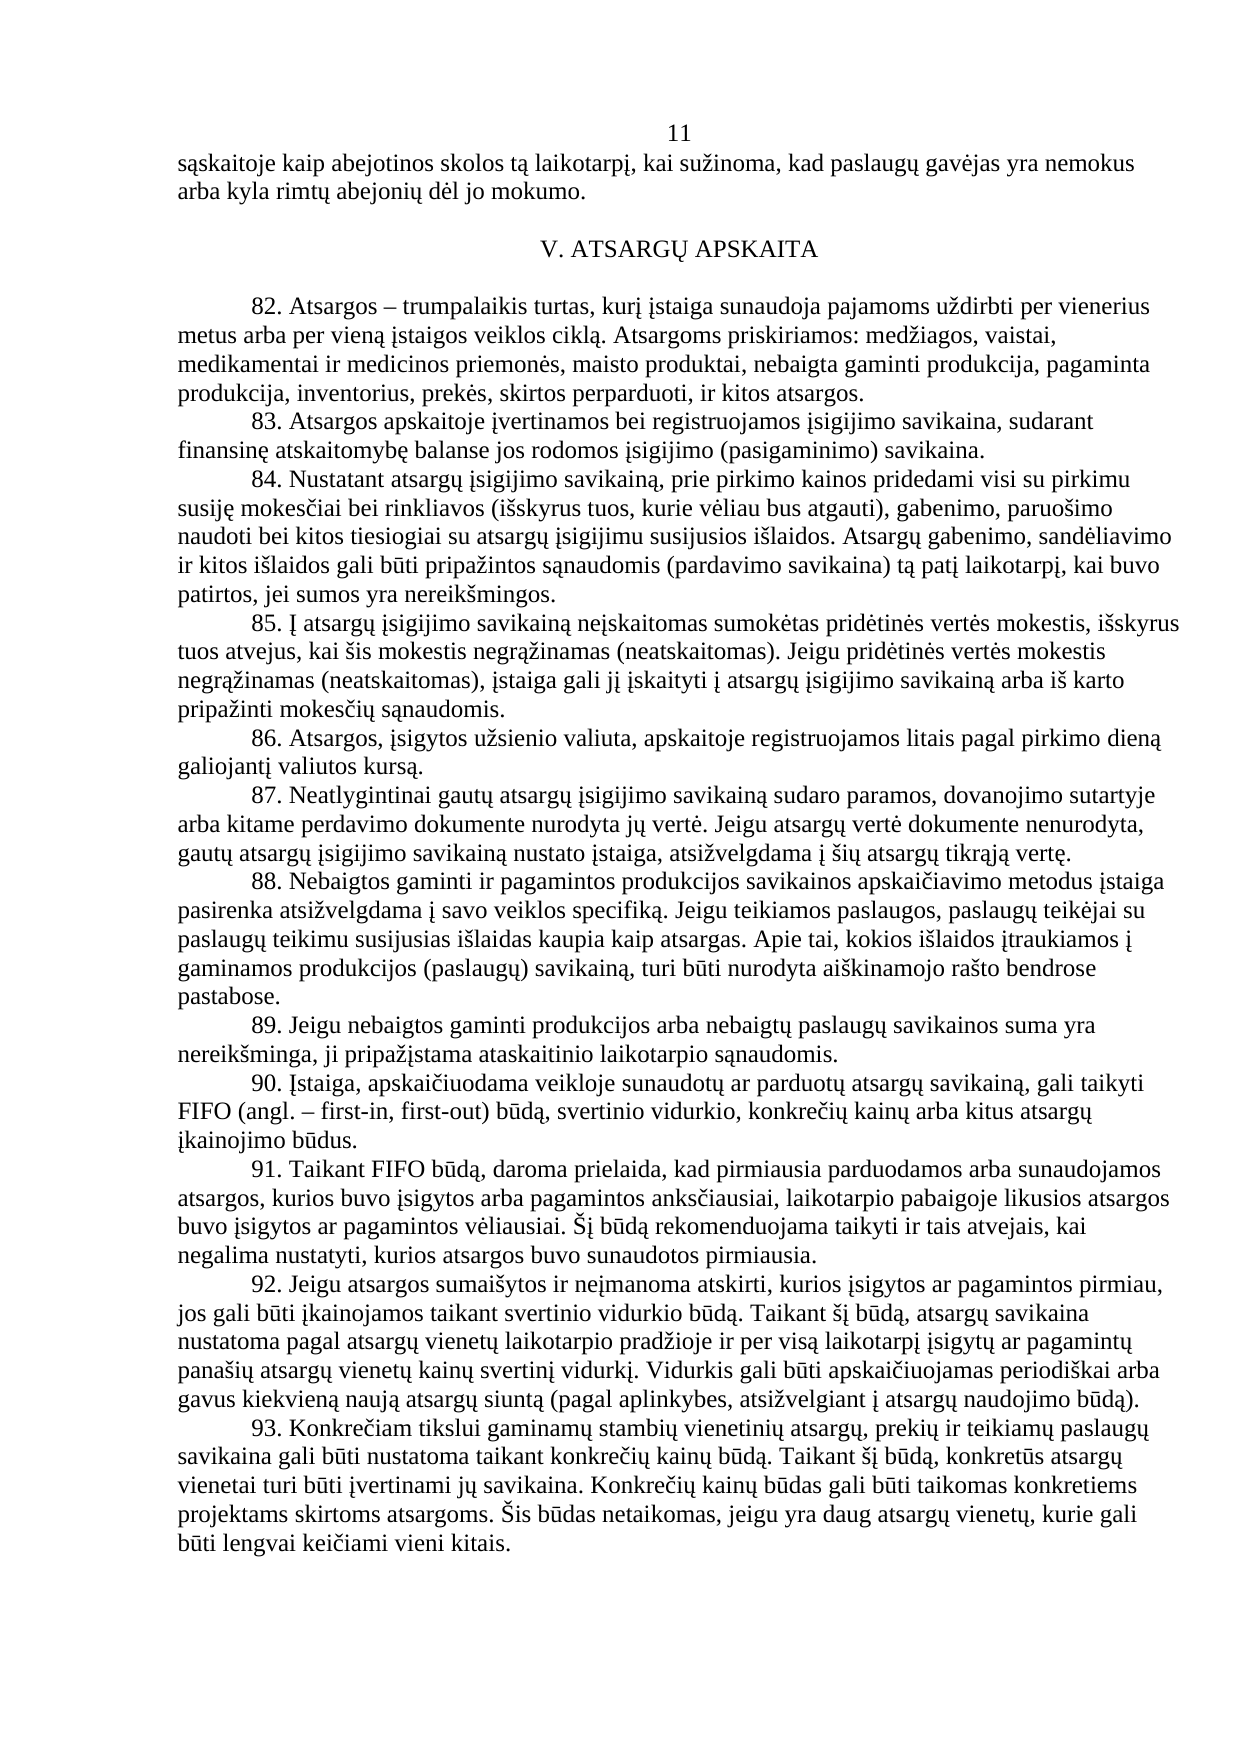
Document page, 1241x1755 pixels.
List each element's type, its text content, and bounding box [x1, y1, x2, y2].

text V. ATSARGŲ APSKAITA [177, 234, 1181, 263]
text 89. Jeigu nebaigtos gaminti produkcijos arba nebaigtų paslaugų savikainos suma yra nereikšminga, ji pripažįstama ataskaitinio laikotarpio sąnaudomis. [177, 1010, 1181, 1068]
text 83. Atsargos apskaitoje įvertinamos bei registruojamos įsigijimo savikaina, sudarant finansinę atskaitomybę balanse jos rodomos įsigijimo (pasigaminimo) savikaina. [177, 406, 1181, 464]
text 88. Nebaigtos gaminti ir pagamintos produkcijos savikainos apskaičiavimo metodus įstaiga pasirenka atsižvelgdama į savo veiklos specifiką. Jeigu teikiamos paslaugos, paslaugų teikėjai su paslaugų teikimu susijusias išlaidas kaupia kaip atsargas. Apie tai, kokios išlaidos įtraukiamos į gaminamos produkcijos (paslaugų) savikainą, turi būti nurodyta aiškinamojo rašto bendrose pastabose. [177, 866, 1181, 1010]
text 87. Neatlygintinai gautų atsargų įsigijimo savikainą sudaro paramos, dovanojimo sutartyje arba kitame perdavimo dokumente nurodyta jų vertė. Jeigu atsargų vertė dokumente nenurodyta, gautų atsargų įsigijimo savikainą nustato įstaiga, atsižvelgdama į šių atsargų tikrąją vertę. [177, 780, 1181, 866]
text 90. Įstaiga, apskaičiuodama veikloje sunaudotų ar parduotų atsargų savikainą, gali taikyti FIFO (angl. – first-in, first-out) būdą, svertinio vidurkio, konkrečių kainų arba kitus atsargų įkainojimo būdus. [177, 1068, 1181, 1154]
text 84. Nustatant atsargų įsigijimo savikainą, prie pirkimo kainos pridedami visi su pirkimu susiję mokesčiai bei rinkliavos (išskyrus tuos, kurie vėliau bus atgauti), gabenimo, paruošimo naudoti bei kitos tiesiogiai su atsargų įsigijimu susijusios išlaidos. Atsargų gabenimo, sandėliavimo ir kitos išlaidos gali būti pripažintos sąnaudomis (pardavimo savikaina) tą patį laikotarpį, kai buvo patirtos, jei sumos yra nereikšmingos. [177, 464, 1181, 608]
text 82. Atsargos – trumpalaikis turtas, kurį įstaiga sunaudoja pajamoms uždirbti per vienerius metus arba per vieną įstaigos veiklos ciklą. Atsargoms priskiriamos: medžiagos, vaistai, medikamentai ir medicinos priemonės, maisto produktai, nebaigta gaminti produkcija, pagaminta produkcija, inventorius, prekės, skirtos perparduoti, ir kitos atsargos. [177, 291, 1181, 406]
text 85. Į atsargų įsigijimo savikainą neįskaitomas sumokėtas pridėtinės vertės mokestis, išskyrus tuos atvejus, kai šis mokestis negrąžinamas (neatskaitomas). Jeigu pridėtinės vertės mokestis negrąžinamas (neatskaitomas), įstaiga gali jį įskaityti į atsargų įsigijimo savikainą arba iš karto pripažinti mokesčių sąnaudomis. [177, 608, 1181, 723]
text 93. Konkrečiam tikslui gaminamų stambių vienetinių atsargų, prekių ir teikiamų paslaugų savikaina gali būti nustatoma taikant konkrečių kainų būdą. Taikant šį būdą, konkretūs atsargų vienetai turi būti įvertinami jų savikaina. Konkrečių kainų būdas gali būti taikomas konkretiems projektams skirtoms atsargoms. Šis būdas netaikomas, jeigu yra daug atsargų vienetų, kurie gali būti lengvai keičiami vieni kitais. [177, 1413, 1181, 1556]
text 91. Taikant FIFO būdą, daroma prielaida, kad pirmiausia parduodamos arba sunaudojamos atsargos, kurios buvo įsigytos arba pagamintos anksčiausiai, laikotarpio pabaigoje likusios atsargos buvo įsigytos ar pagamintos vėliausiai. Šį būdą rekomenduojama taikyti ir tais atvejais, kai negalima nustatyti, kurios atsargos buvo sunaudotos pirmiausia. [177, 1154, 1181, 1269]
text 92. Jeigu atsargos sumaišytos ir neįmanoma atskirti, kurios įsigytos ar pagamintos pirmiau, jos gali būti įkainojamos taikant svertinio vidurkio būdą. Taikant šį būdą, atsargų savikaina nustatoma pagal atsargų vienetų laikotarpio pradžioje ir per visą laikotarpį įsigytų ar pagamintų panašių atsargų vienetų kainų svertinį vidurkį. Vidurkis gali būti apskaičiuojamas periodiškai arba gavus kiekvieną naują atsargų siuntą (pagal aplinkybes, atsižvelgiant į atsargų naudojimo būdą). [177, 1269, 1181, 1413]
text 86. Atsargos, įsigytos užsienio valiuta, apskaitoje registruojamos litais pagal pirkimo dieną galiojantį valiutos kursą. [177, 723, 1181, 780]
text sąskaitoje kaip abejotinos skolos tą laikotarpį, kai sužinoma, kad paslaugų gavėjas yra nemokus arba kyla rimtų abejonių dėl jo mokumo. [177, 148, 1181, 205]
